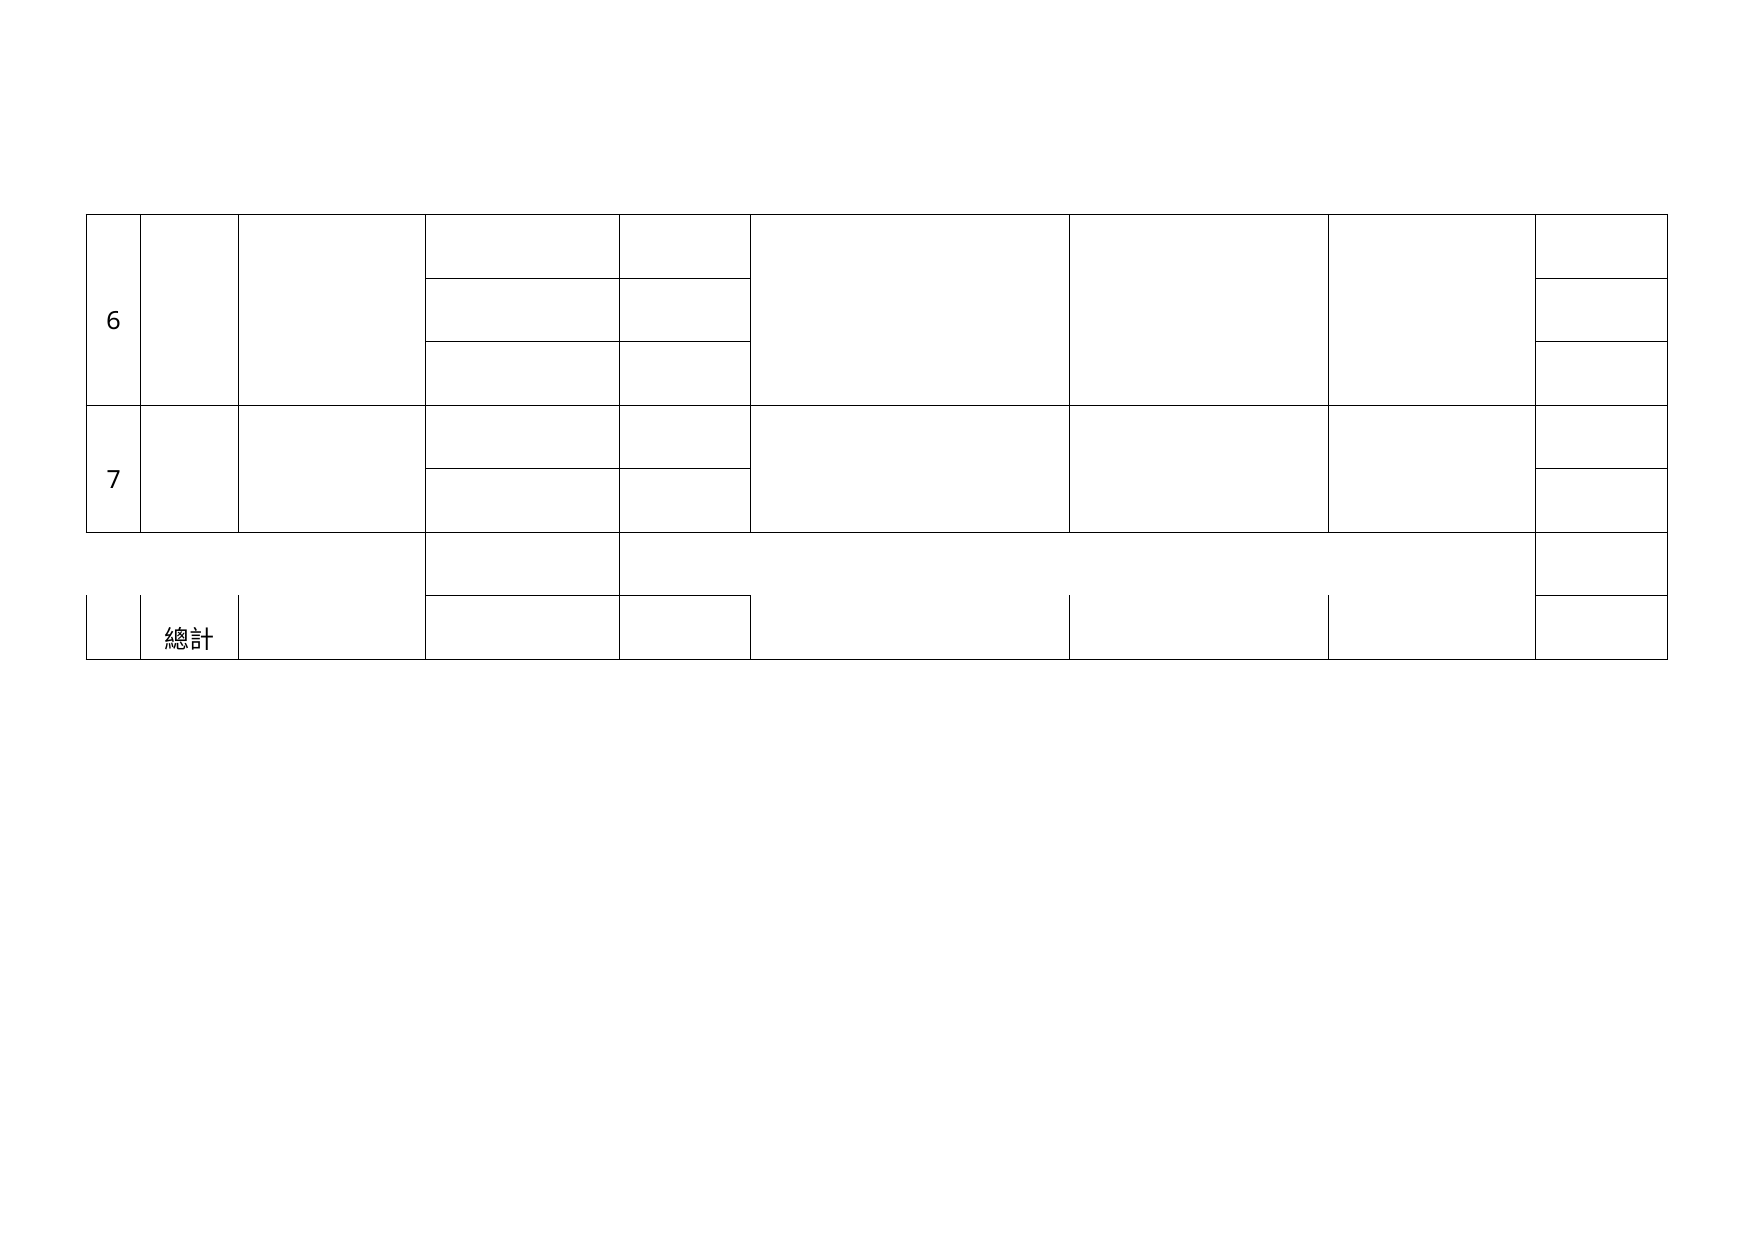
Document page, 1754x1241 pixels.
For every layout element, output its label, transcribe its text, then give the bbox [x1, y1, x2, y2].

table_cell [239, 406, 425, 532]
table_cell [1536, 279, 1667, 341]
table_cell [1536, 342, 1667, 404]
table_cell [751, 595, 1069, 659]
table_cell [620, 215, 750, 277]
table_cell [426, 533, 619, 595]
table_cell [620, 279, 750, 341]
table_cell [1070, 406, 1328, 532]
table_cell [620, 406, 750, 468]
table_cell 總計 [141, 595, 238, 659]
table_cell 6 [87, 215, 140, 404]
table_cell [751, 406, 1069, 532]
table_cell [1536, 406, 1667, 468]
table_cell [620, 596, 750, 659]
table_cell [1070, 215, 1328, 404]
table_cell [751, 215, 1069, 404]
table_cell [1536, 596, 1667, 659]
table_cell [1070, 595, 1328, 659]
table_cell [141, 406, 238, 532]
table_cell [1536, 215, 1667, 277]
table_cell [239, 215, 425, 404]
table_cell [1329, 595, 1535, 659]
table_cell [426, 279, 619, 341]
table_cell [1329, 406, 1535, 532]
table_cell [620, 469, 750, 532]
table_cell [426, 596, 619, 659]
table_cell [1536, 469, 1667, 532]
table_cell [426, 215, 619, 277]
table_cell [1329, 215, 1535, 404]
table_cell [620, 533, 751, 595]
table_cell [141, 215, 238, 404]
table_cell 7 [87, 406, 140, 532]
table_cell [426, 342, 619, 404]
table_cell [426, 469, 619, 532]
table_cell [87, 595, 140, 659]
table_cell [1536, 533, 1667, 595]
table_cell [426, 406, 619, 468]
table_cell [239, 595, 425, 659]
table_cell [620, 342, 750, 404]
